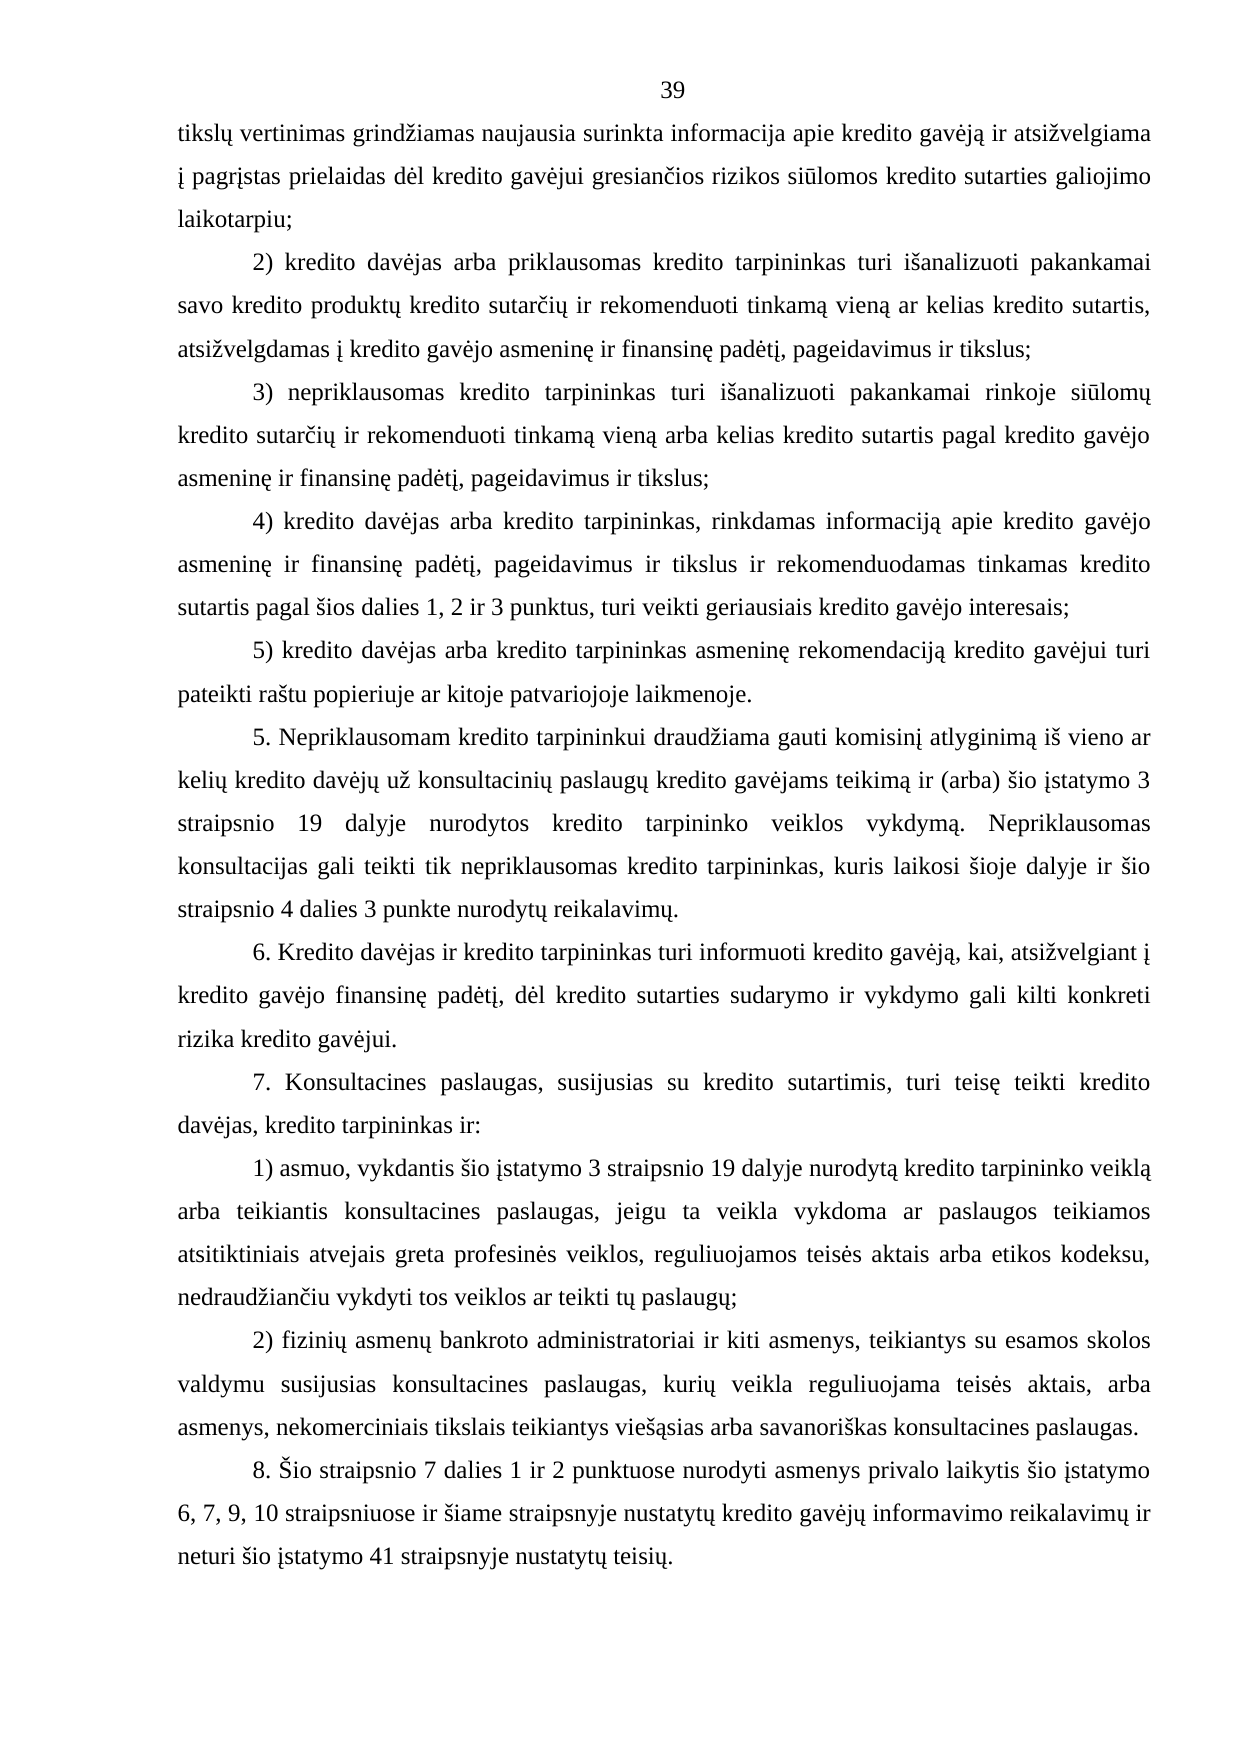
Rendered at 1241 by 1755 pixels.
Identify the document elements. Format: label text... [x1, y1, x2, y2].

text 2) fizinių asmenų bankroto administratoriai ir kiti asmenys, teikiantys su esamos skolos valdymu susijusias konsultacines paslaugas, kurių veikla reguliuojama teisės aktais, arba asmenys, nekomerciniais tikslais teikiantys viešąsias arba savanoriškas konsultacines paslaugas. [177, 1326, 1152, 1441]
text 7. Konsultacines paslaugas, susijusias su kredito sutartimis, turi teisę teikti kredito davėjas, kredito tarpininkas ir: [177, 1067, 1152, 1139]
text 8. Šio straipsnio 7 dalies 1 ir 2 punktuose nurodyti asmenys privalo laikytis šio įstatymo 6, 7, 9, 10 straipsniuose ir šiame straipsnyje nustatytų kredito gavėjų informavimo reikalavimų ir neturi šio įstatymo 41 straipsnyje nustatytų teisių. [177, 1455, 1152, 1570]
text 1) asmuo, vykdantis šio įstatymo 3 straipsnio 19 dalyje nurodytą kredito tarpininko veiklą arba teikiantis konsultacines paslaugas, jeigu ta veikla vykdoma ar paslaugos teikiamos atsitiktiniais atvejais greta profesinės veiklos, reguliuojamos teisės aktais arba etikos kodeksu, nedraudžiančiu vykdyti tos veiklos ar teikti tų paslaugų; [177, 1153, 1152, 1311]
text 5. Nepriklausomam kredito tarpininkui draudžiama gauti komisinį atlyginimą iš vieno ar kelių kredito davėjų už konsultacinių paslaugų kredito gavėjams teikimą ir (arba) šio įstatymo 3 straipsnio 19 dalyje nurodytos kredito tarpininko veiklos vykdymą. Nepriklausomas konsultacijas gali teikti tik nepriklausomas kredito tarpininkas, kuris laikosi šioje dalyje ir šio straipsnio 4 dalies 3 punkte nurodytų reikalavimų. [177, 722, 1152, 923]
text 4) kredito davėjas arba kredito tarpininkas, rinkdamas informaciją apie kredito gavėjo asmeninę ir finansinę padėtį, pageidavimus ir tikslus ir rekomenduodamas tinkamas kredito sutartis pagal šios dalies 1, 2 ir 3 punktus, turi veikti geriausiais kredito gavėjo interesais; [177, 506, 1152, 621]
text 5) kredito davėjas arba kredito tarpininkas asmeninę rekomendaciją kredito gavėjui turi pateikti raštu popieriuje ar kitoje patvariojoje laikmenoje. [177, 636, 1152, 707]
text 3) nepriklausomas kredito tarpininkas turi išanalizuoti pakankamai rinkoje siūlomų kredito sutarčių ir rekomenduoti tinkamą vieną arba kelias kredito sutartis pagal kredito gavėjo asmeninę ir finansinę padėtį, pageidavimus ir tikslus; [177, 377, 1152, 492]
text tikslų vertinimas grindžiamas naujausia surinkta informacija apie kredito gavėją ir atsižvelgiama į pagrįstas prielaidas dėl kredito gavėjui gresiančios rizikos siūlomos kredito sutarties galiojimo laikotarpiu; [177, 118, 1152, 233]
text 2) kredito davėjas arba priklausomas kredito tarpininkas turi išanalizuoti pakankamai savo kredito produktų kredito sutarčių ir rekomenduoti tinkamą vieną ar kelias kredito sutartis, atsižvelgdamas į kredito gavėjo asmeninę ir finansinę padėtį, pageidavimus ir tikslus; [177, 247, 1152, 362]
text 6. Kredito davėjas ir kredito tarpininkas turi informuoti kredito gavėją, kai, atsižvelgiant į kredito gavėjo finansinę padėtį, dėl kredito sutarties sudarymo ir vykdymo gali kilti konkreti rizika kredito gavėjui. [177, 937, 1152, 1052]
